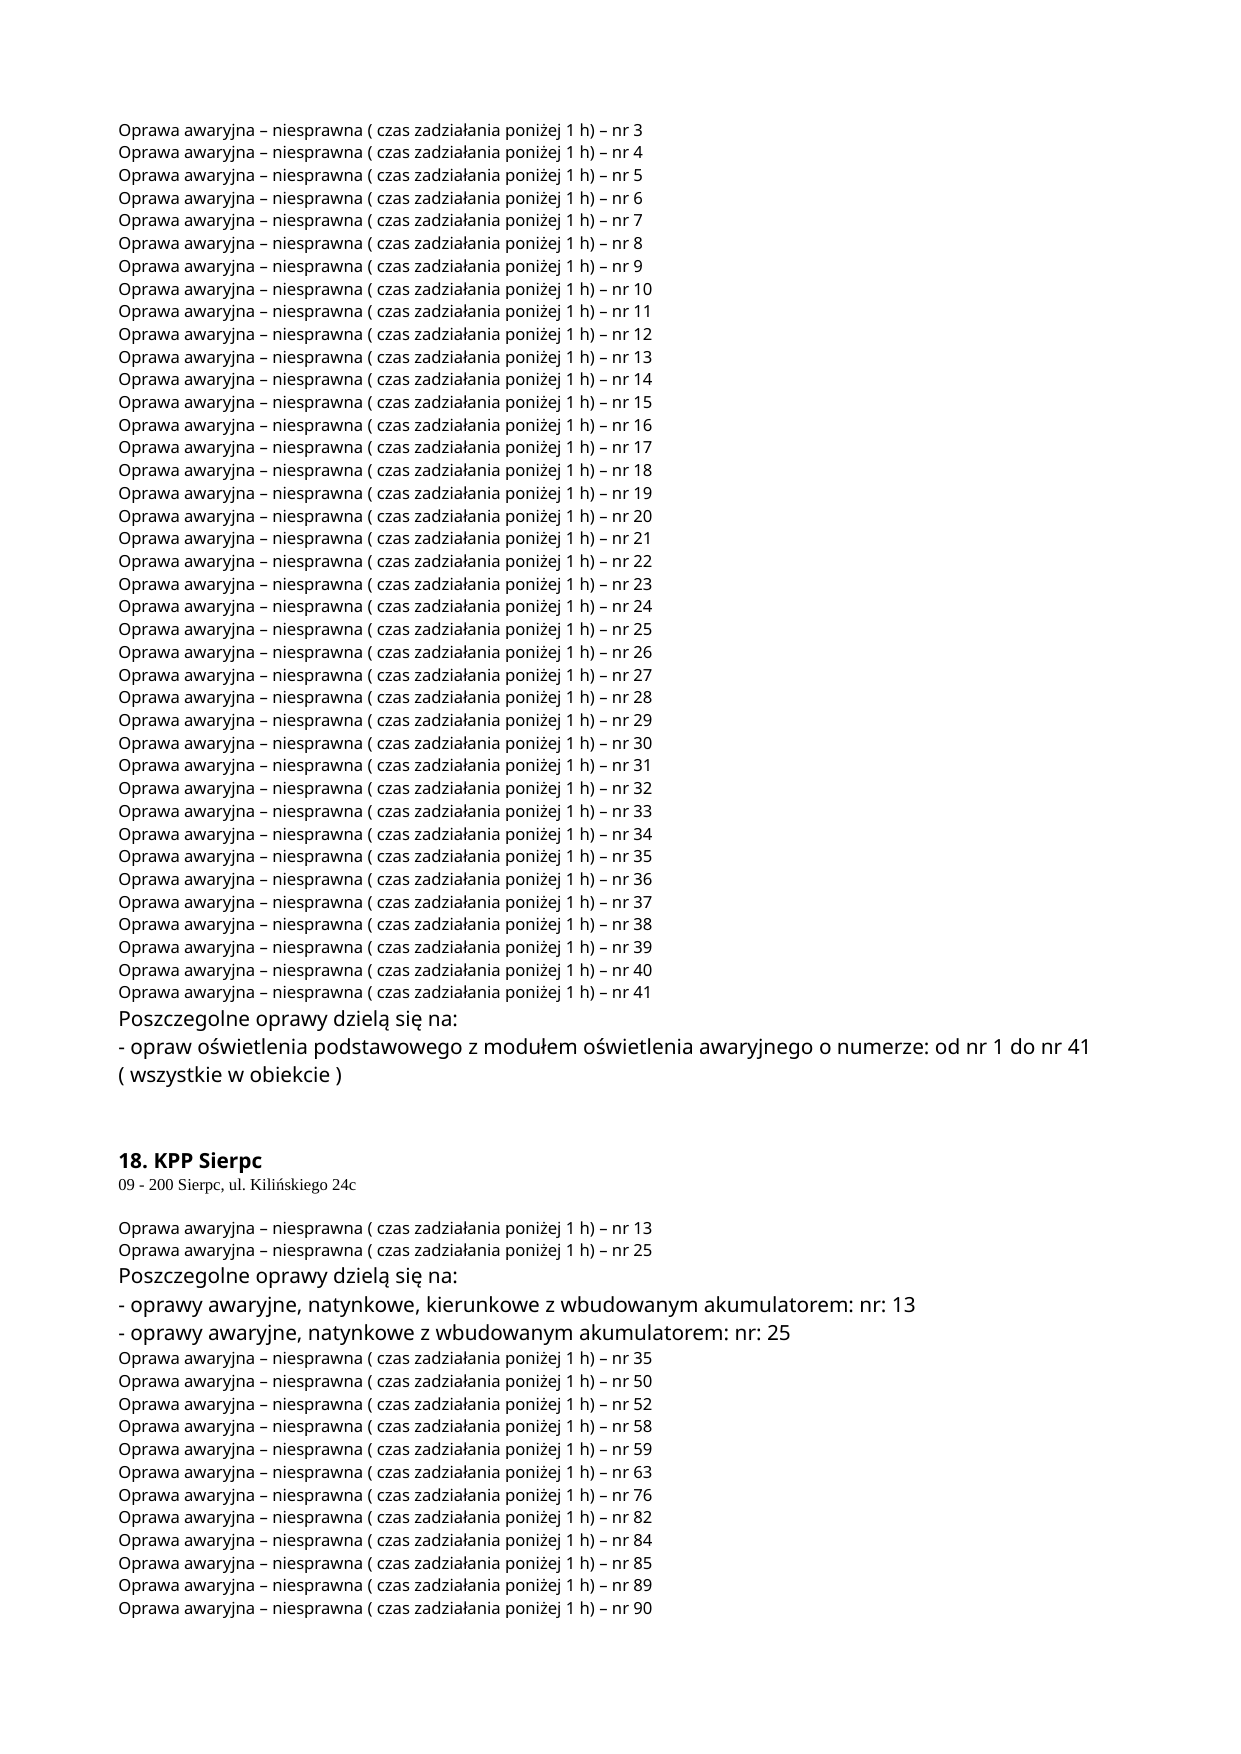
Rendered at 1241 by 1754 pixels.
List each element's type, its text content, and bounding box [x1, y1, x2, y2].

text Oprawa awaryjna – niesprawna ( czas zadziałania poniżej 1 h) – nr 38 [118, 913, 1122, 936]
text Oprawa awaryjna – niesprawna ( czas zadziałania poniżej 1 h) – nr 41 [118, 981, 1122, 1004]
text - oprawy awaryjne, natynkowe z wbudowanym akumulatorem: nr: 25 [118, 1318, 1122, 1347]
text Oprawa awaryjna – niesprawna ( czas zadziałania poniżej 1 h) – nr 35 [118, 845, 1122, 867]
text Oprawa awaryjna – niesprawna ( czas zadziałania poniżej 1 h) – nr 35 [118, 1347, 1122, 1370]
text Oprawa awaryjna – niesprawna ( czas zadziałania poniżej 1 h) – nr 85 [118, 1551, 1122, 1574]
text Oprawa awaryjna – niesprawna ( czas zadziałania poniżej 1 h) – nr 25 [118, 618, 1122, 640]
text Oprawa awaryjna – niesprawna ( czas zadziałania poniżej 1 h) – nr 30 [118, 731, 1122, 754]
text Oprawa awaryjna – niesprawna ( czas zadziałania poniżej 1 h) – nr 9 [118, 254, 1122, 277]
text 18. KPP Sierpc [118, 1146, 1122, 1174]
text Oprawa awaryjna – niesprawna ( czas zadziałania poniżej 1 h) – nr 13 [118, 1216, 1122, 1239]
text Oprawa awaryjna – niesprawna ( czas zadziałania poniżej 1 h) – nr 31 [118, 754, 1122, 777]
text Oprawa awaryjna – niesprawna ( czas zadziałania poniżej 1 h) – nr 11 [118, 300, 1122, 322]
text Oprawa awaryjna – niesprawna ( czas zadziałania poniżej 1 h) – nr 4 [118, 141, 1122, 163]
text - oprawy awaryjne, natynkowe, kierunkowe z wbudowanym akumulatorem: nr: 13 [118, 1290, 1122, 1318]
text Oprawa awaryjna – niesprawna ( czas zadziałania poniżej 1 h) – nr 76 [118, 1483, 1122, 1506]
text 09 - 200 Sierpc, ul. Kilińskiego 24c [118, 1174, 1122, 1193]
text Oprawa awaryjna – niesprawna ( czas zadziałania poniżej 1 h) – nr 90 [118, 1597, 1122, 1619]
text Oprawa awaryjna – niesprawna ( czas zadziałania poniżej 1 h) – nr 16 [118, 413, 1122, 436]
text Oprawa awaryjna – niesprawna ( czas zadziałania poniżej 1 h) – nr 36 [118, 867, 1122, 890]
text Oprawa awaryjna – niesprawna ( czas zadziałania poniżej 1 h) – nr 29 [118, 708, 1122, 731]
text Oprawa awaryjna – niesprawna ( czas zadziałania poniżej 1 h) – nr 18 [118, 459, 1122, 481]
text Oprawa awaryjna – niesprawna ( czas zadziałania poniżej 1 h) – nr 32 [118, 777, 1122, 799]
text Oprawa awaryjna – niesprawna ( czas zadziałania poniżej 1 h) – nr 15 [118, 391, 1122, 413]
text Oprawa awaryjna – niesprawna ( czas zadziałania poniżej 1 h) – nr 19 [118, 481, 1122, 504]
text Oprawa awaryjna – niesprawna ( czas zadziałania poniżej 1 h) – nr 12 [118, 322, 1122, 345]
text Oprawa awaryjna – niesprawna ( czas zadziałania poniżej 1 h) – nr 3 [118, 118, 1122, 141]
text Oprawa awaryjna – niesprawna ( czas zadziałania poniżej 1 h) – nr 5 [118, 163, 1122, 186]
text Oprawa awaryjna – niesprawna ( czas zadziałania poniżej 1 h) – nr 13 [118, 345, 1122, 368]
text Oprawa awaryjna – niesprawna ( czas zadziałania poniżej 1 h) – nr 25 [118, 1239, 1122, 1262]
text Oprawa awaryjna – niesprawna ( czas zadziałania poniżej 1 h) – nr 34 [118, 822, 1122, 845]
text Poszczegolne oprawy dzielą się na: [118, 1262, 1122, 1290]
text Oprawa awaryjna – niesprawna ( czas zadziałania poniżej 1 h) – nr 84 [118, 1529, 1122, 1551]
text Oprawa awaryjna – niesprawna ( czas zadziałania poniżej 1 h) – nr 24 [118, 595, 1122, 618]
text Oprawa awaryjna – niesprawna ( czas zadziałania poniżej 1 h) – nr 23 [118, 572, 1122, 595]
text Oprawa awaryjna – niesprawna ( czas zadziałania poniżej 1 h) – nr 8 [118, 232, 1122, 254]
text Oprawa awaryjna – niesprawna ( czas zadziałania poniżej 1 h) – nr 63 [118, 1461, 1122, 1483]
text Oprawa awaryjna – niesprawna ( czas zadziałania poniżej 1 h) – nr 17 [118, 436, 1122, 459]
text Oprawa awaryjna – niesprawna ( czas zadziałania poniżej 1 h) – nr 52 [118, 1392, 1122, 1415]
text Oprawa awaryjna – niesprawna ( czas zadziałania poniżej 1 h) – nr 58 [118, 1415, 1122, 1438]
text Oprawa awaryjna – niesprawna ( czas zadziałania poniżej 1 h) – nr 22 [118, 549, 1122, 572]
text Oprawa awaryjna – niesprawna ( czas zadziałania poniżej 1 h) – nr 10 [118, 277, 1122, 300]
text Oprawa awaryjna – niesprawna ( czas zadziałania poniżej 1 h) – nr 50 [118, 1370, 1122, 1392]
text Oprawa awaryjna – niesprawna ( czas zadziałania poniżej 1 h) – nr 21 [118, 527, 1122, 549]
text Oprawa awaryjna – niesprawna ( czas zadziałania poniżej 1 h) – nr 37 [118, 890, 1122, 913]
text Oprawa awaryjna – niesprawna ( czas zadziałania poniżej 1 h) – nr 28 [118, 686, 1122, 708]
text Oprawa awaryjna – niesprawna ( czas zadziałania poniżej 1 h) – nr 33 [118, 799, 1122, 822]
text Oprawa awaryjna – niesprawna ( czas zadziałania poniżej 1 h) – nr 39 [118, 936, 1122, 958]
text Oprawa awaryjna – niesprawna ( czas zadziałania poniżej 1 h) – nr 40 [118, 958, 1122, 981]
text Oprawa awaryjna – niesprawna ( czas zadziałania poniżej 1 h) – nr 6 [118, 186, 1122, 209]
text Oprawa awaryjna – niesprawna ( czas zadziałania poniżej 1 h) – nr 20 [118, 504, 1122, 527]
text Oprawa awaryjna – niesprawna ( czas zadziałania poniżej 1 h) – nr 82 [118, 1506, 1122, 1529]
text Poszczegolne oprawy dzielą się na: [118, 1004, 1122, 1032]
text Oprawa awaryjna – niesprawna ( czas zadziałania poniżej 1 h) – nr 59 [118, 1438, 1122, 1461]
text - opraw oświetlenia podstawowego z modułem oświetlenia awaryjnego o numerze: od nr 1 do nr 41 ( wszystkie w obiekcie ) [118, 1032, 1122, 1089]
text Oprawa awaryjna – niesprawna ( czas zadziałania poniżej 1 h) – nr 89 [118, 1574, 1122, 1597]
text Oprawa awaryjna – niesprawna ( czas zadziałania poniżej 1 h) – nr 26 [118, 640, 1122, 663]
text Oprawa awaryjna – niesprawna ( czas zadziałania poniżej 1 h) – nr 27 [118, 663, 1122, 686]
text Oprawa awaryjna – niesprawna ( czas zadziałania poniżej 1 h) – nr 7 [118, 209, 1122, 232]
text Oprawa awaryjna – niesprawna ( czas zadziałania poniżej 1 h) – nr 14 [118, 368, 1122, 391]
